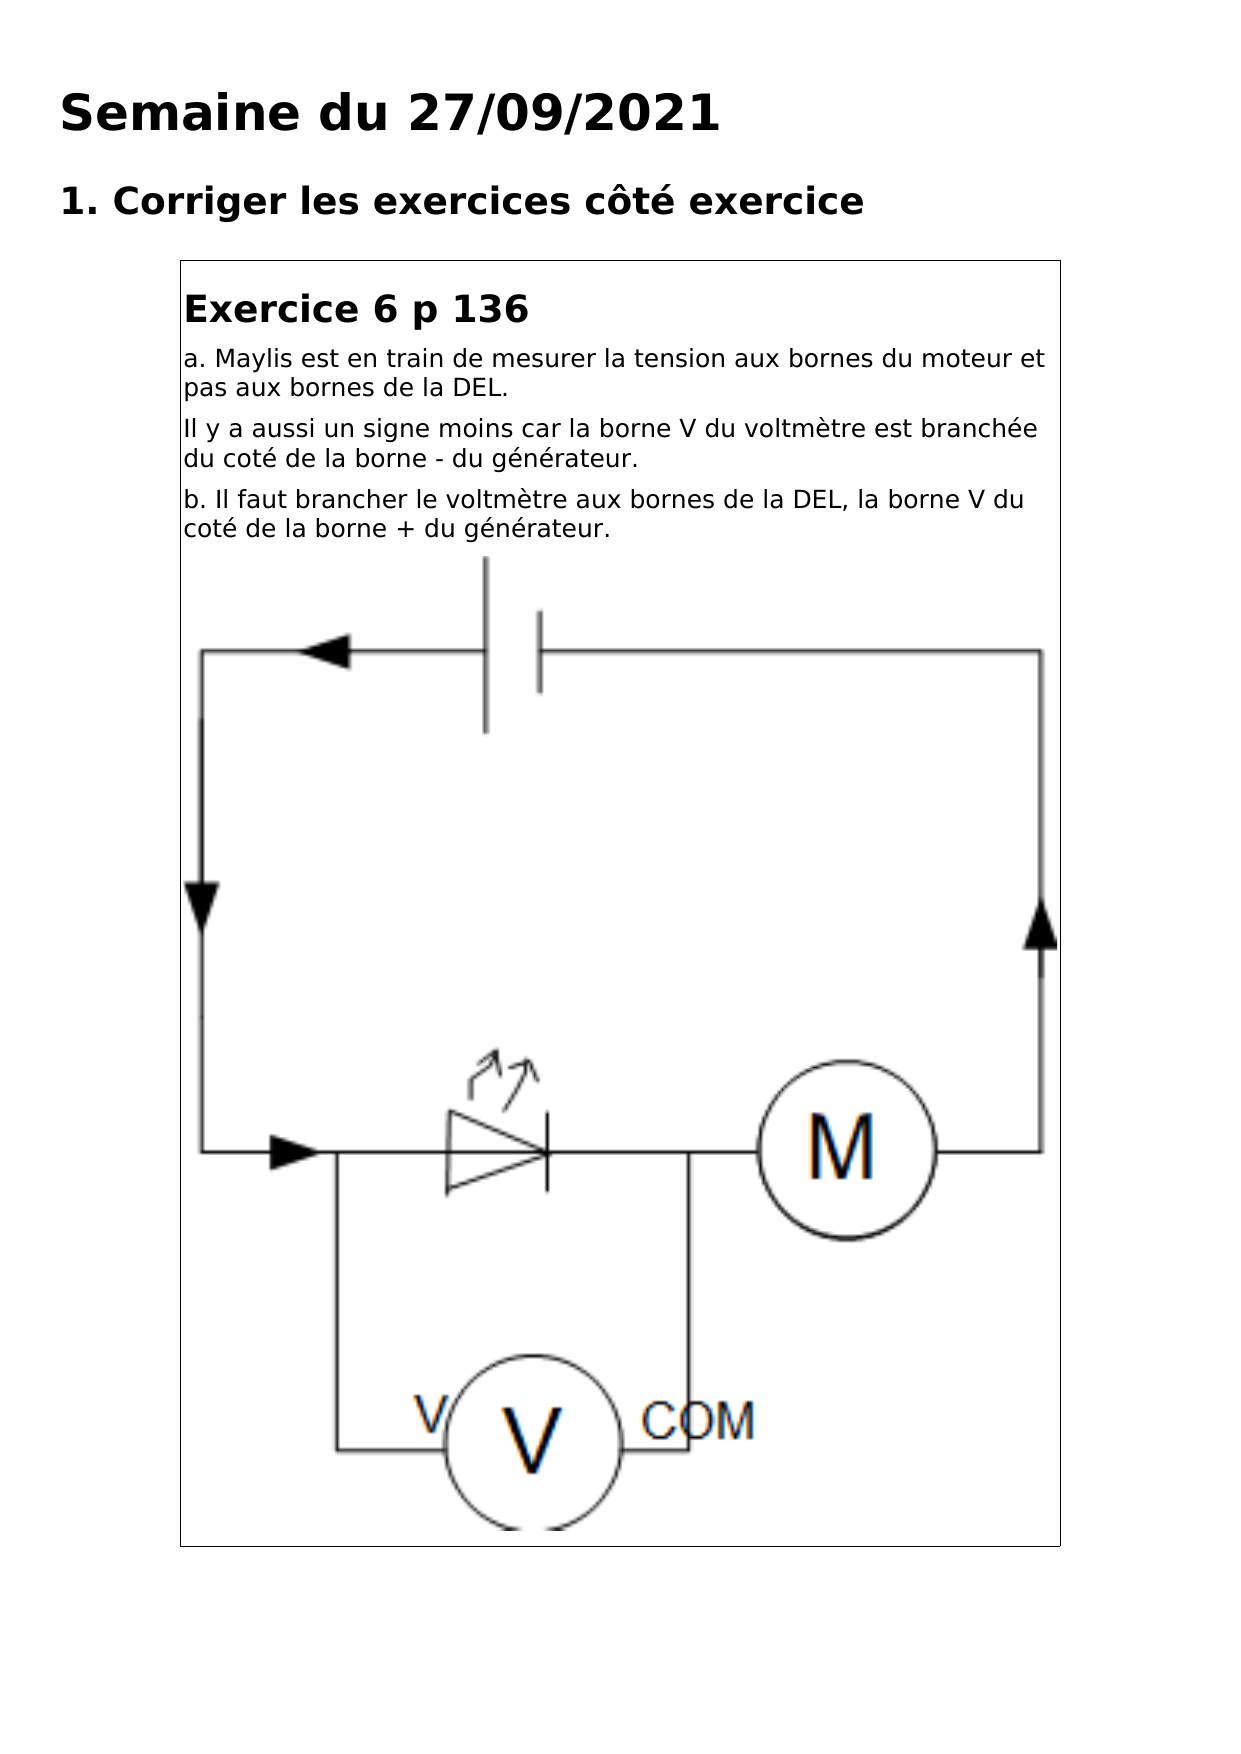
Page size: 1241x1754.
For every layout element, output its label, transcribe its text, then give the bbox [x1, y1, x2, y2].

subtitle 1. Corriger les exercices côté exercice [59, 180, 1181, 223]
picture [183, 556, 1058, 1531]
table_header Exercice 6 p 136 a. Maylis est en train de mesurer la tension aux bornes du moteur et pas aux bornes de la DEL. Il y a aussi un signe moins car la borne V du voltmètre est branchée du coté de la borne - du générateur. b. Il faut brancher le voltmètre aux bornes de la DEL, la borne V du coté de la borne + du générateur. [181, 261, 1060, 1546]
subtitle Semaine du 27/09/2021 [59, 84, 1181, 142]
